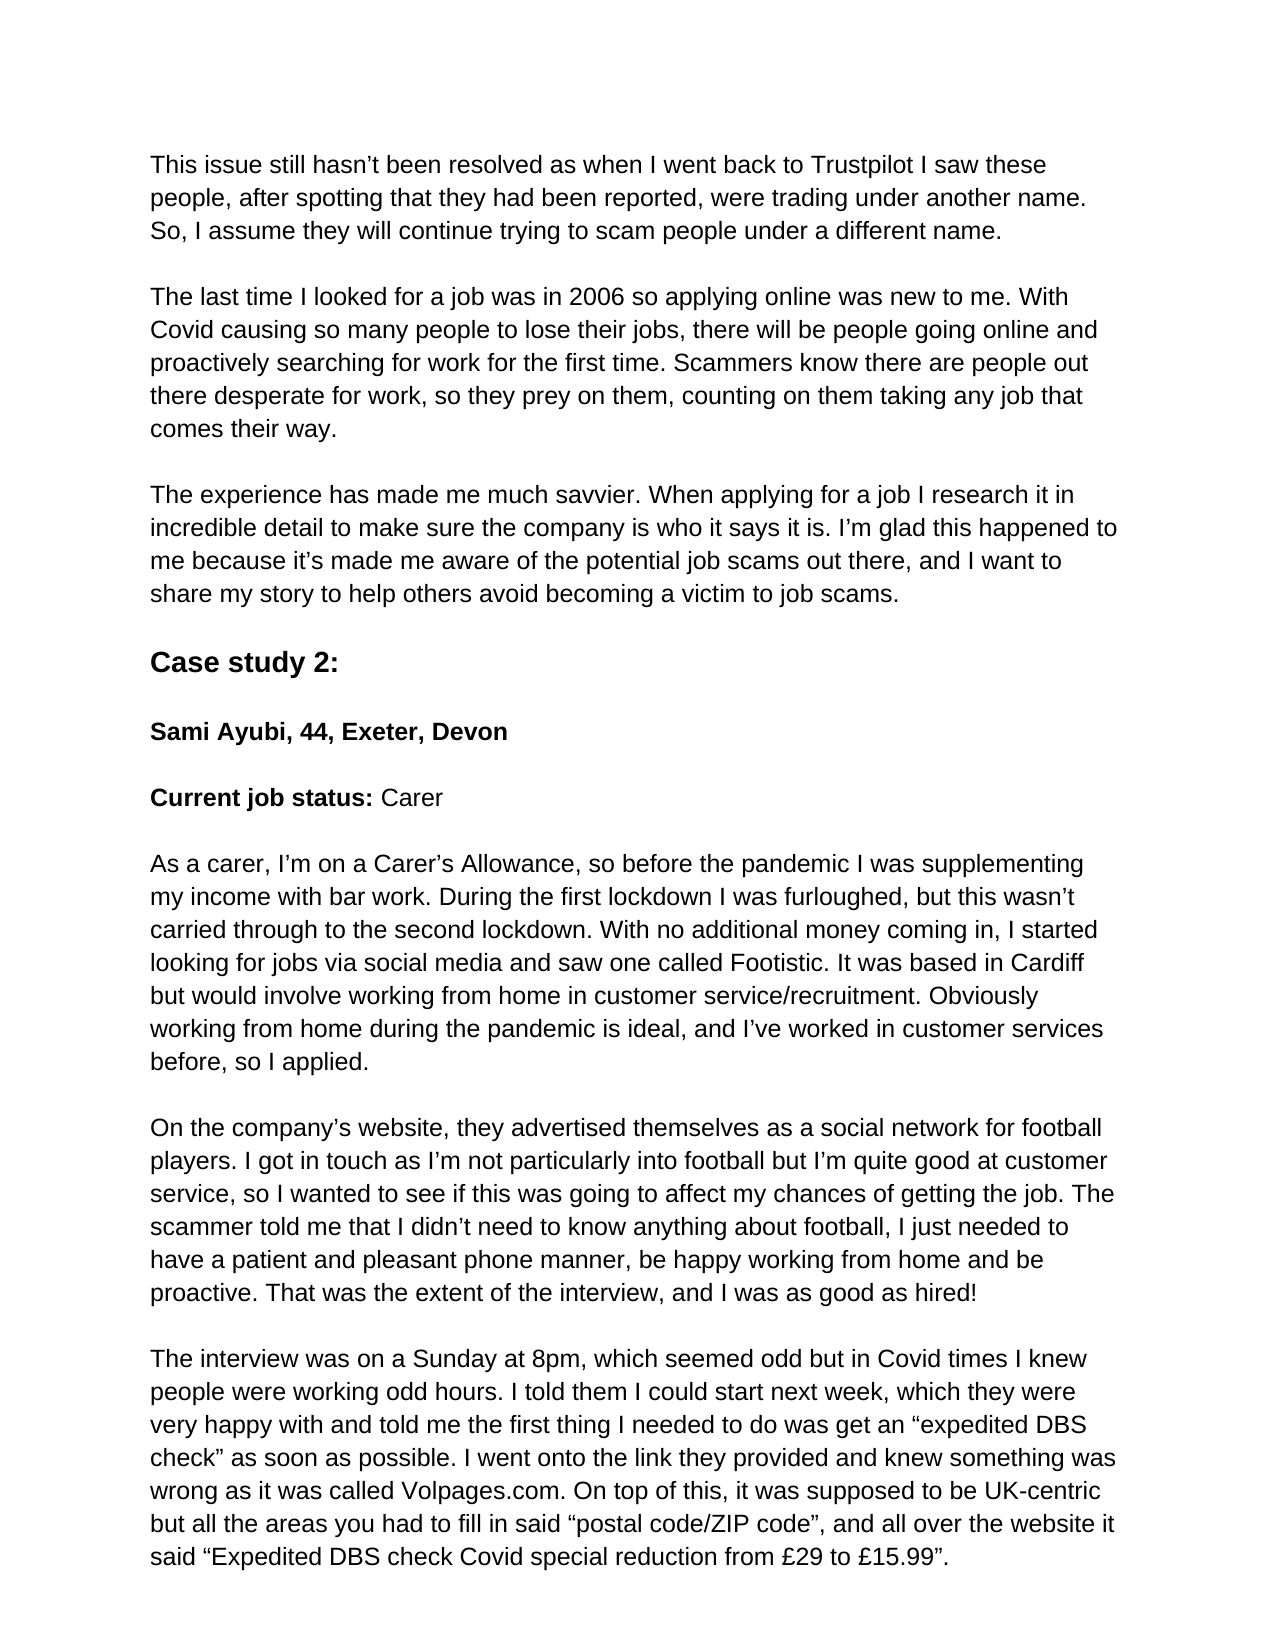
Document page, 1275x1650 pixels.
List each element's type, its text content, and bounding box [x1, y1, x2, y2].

text Current job status: Carer [150, 783, 1125, 812]
text The last time I looked for a job was in 2006 so applying online was new to me. With Covid causing so many people to lose their jobs, there will be people going online and proactively searching for work for the first time. Scammers know there are people out there desperate for work, so they prey on them, counting on them taking any job that comes their way. [150, 282, 1125, 443]
text Case study 2: [150, 645, 1125, 679]
text Sami Ayubi, 44, Exeter, Devon [150, 717, 1125, 746]
text This issue still hasn’t been resolved as when I went back to Trustpilot I saw these people, after spotting that they had been reported, were trading under another name. So, I assume they will continue trying to scam people under a different name. [150, 150, 1125, 245]
text The experience has made me much savvier. When applying for a job I research it in incredible detail to make sure the company is who it says it is. I’m glad this happened to me because it’s made me aware of the potential job scams out there, and I want to share my story to help others avoid becoming a victim to job scams. [150, 480, 1125, 608]
text The interview was on a Sunday at 8pm, which seemed odd but in Covid times I knew people were working odd hours. I told them I could start next week, which they were very happy with and told me the first thing I needed to do was get an “expedited DBS check” as soon as possible. I went onto the link they provided and knew something was wrong as it was called Volpages.com. On top of this, it was supposed to be UK-centric but all the areas you had to fill in said “postal code/ZIP code”, and all over the website it said “Expedited DBS check Covid special reduction from £29 to £15.99”. [150, 1344, 1125, 1571]
text As a carer, I’m on a Carer’s Allowance, so before the pandemic I was supplementing my income with bar work. During the first lockdown I was furloughed, but this wasn’t carried through to the second lockdown. With no additional money coming in, I started looking for jobs via social media and saw one called Footistic. It was based in Cardiff but would involve working from home in customer service/recruitment. Obviously working from home during the pandemic is ideal, and I’ve worked in customer services before, so I applied. [150, 849, 1125, 1076]
text On the company’s website, they advertised themselves as a social network for football players. I got in touch as I’m not particularly into football but I’m quite good at customer service, so I wanted to see if this was going to affect my chances of getting the job. The scammer told me that I didn’t need to know anything about football, I just needed to have a patient and pleasant phone manner, be happy working from home and be proactive. That was the extent of the interview, and I was as good as hired! [150, 1113, 1125, 1307]
